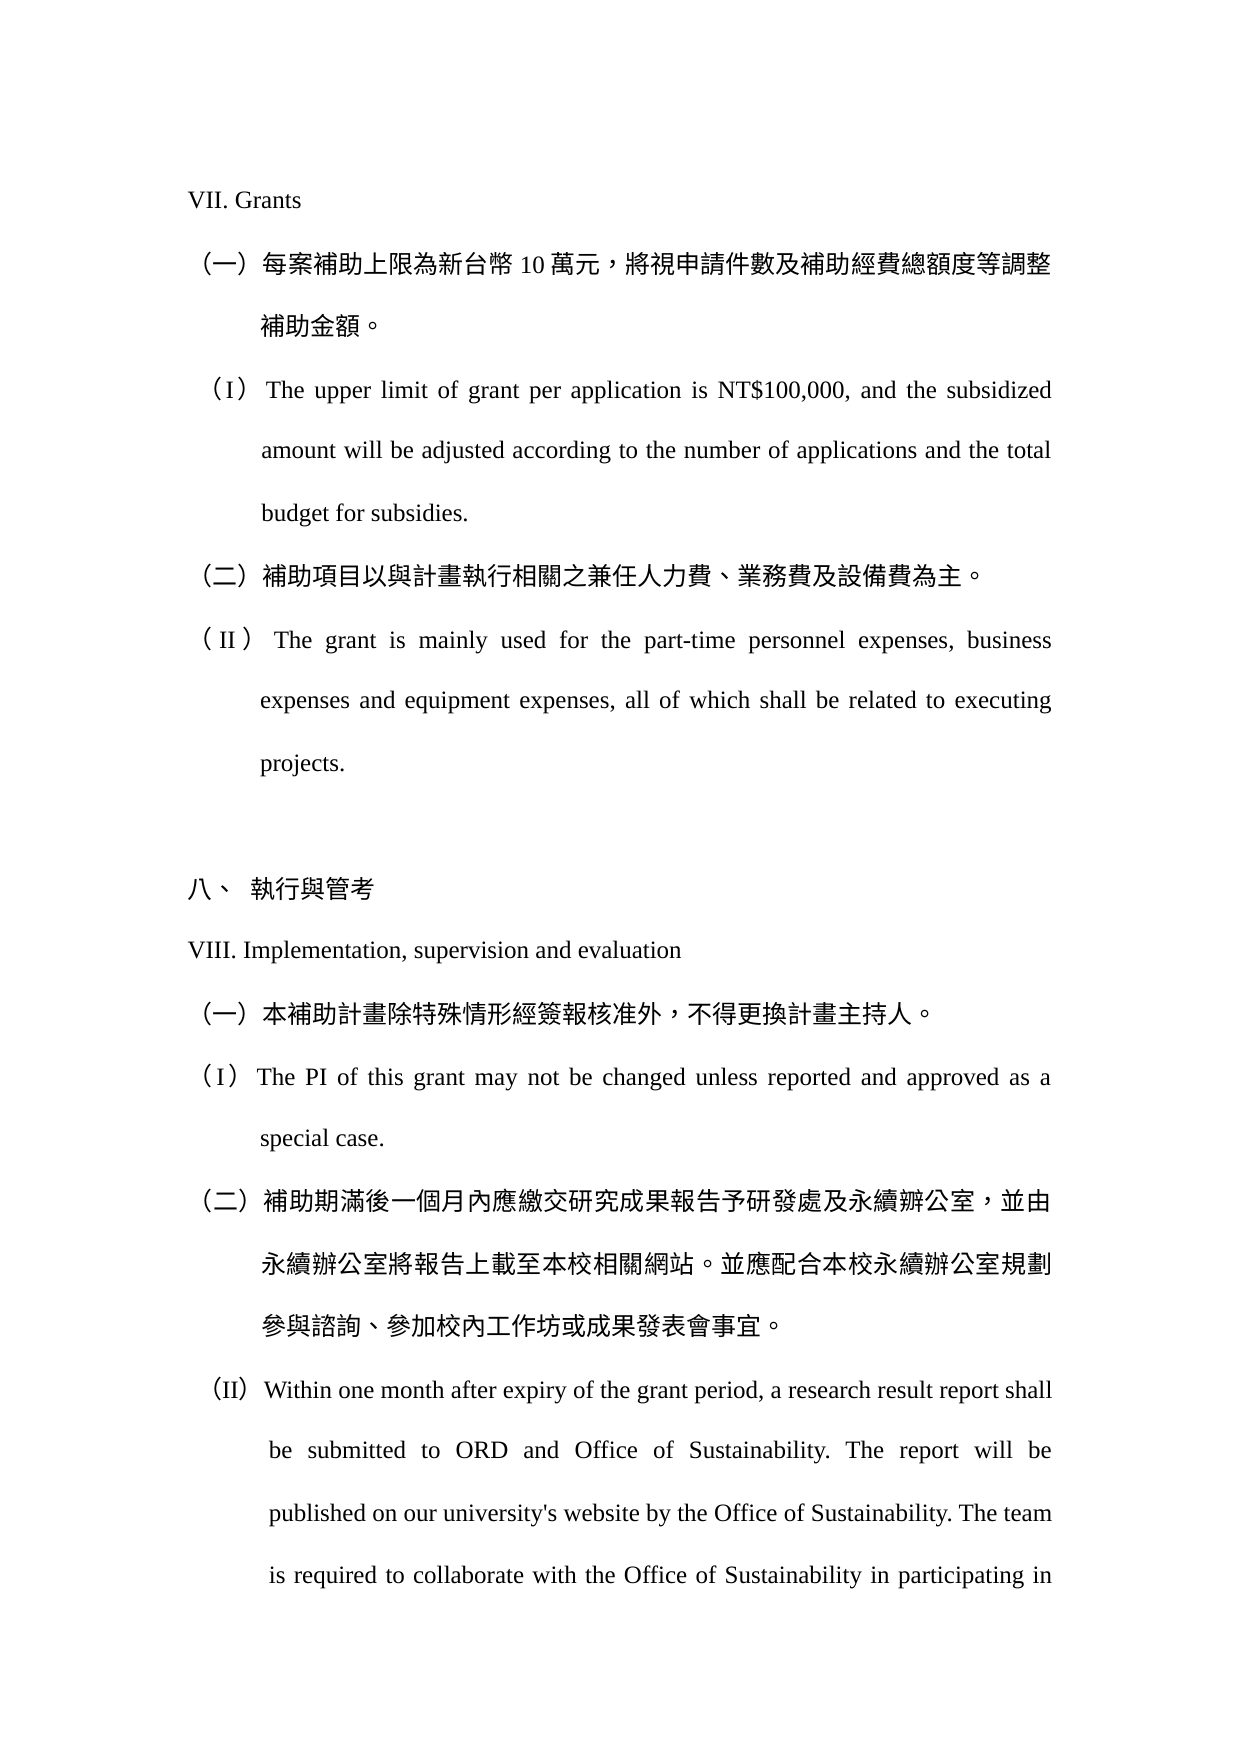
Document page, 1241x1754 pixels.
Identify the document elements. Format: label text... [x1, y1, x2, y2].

text （一）本補助計畫除特殊情形經簽報核准外，不得更換計畫主持人。 [187, 971, 1053, 1033]
text VII. Grants [187, 158, 1053, 221]
text （二）補助項目以與計畫執行相關之兼任人力費、業務費及設備費為主。 [187, 533, 1053, 596]
text （I）The PI of this grant may not be changed unless reported and approved as a special case. [187, 1033, 1053, 1158]
text 八、 執行與管考 [187, 846, 1053, 908]
text VIII. Implementation, supervision and evaluation [187, 908, 1053, 971]
text （II）Within one month after expiry of the grant period, a research result report shall be submitted to ORD and Office of Sustainability. The report will be published on our university's website by the Office of Sustainability. The team is required to collaborate with the Office of Sustainability in participating in [197, 1346, 1053, 1596]
text （II）The grant is mainly used for the part-time personnel expenses, business expenses and equipment expenses, all of which shall be related to executing projects. [187, 596, 1053, 783]
text （一）每案補助上限為新台幣10萬元，將視申請件數及補助經費總額度等調整補助金額。 [187, 221, 1053, 346]
text （二）補助期滿後一個月內應繳交研究成果報告予研發處及永續辧公室，並由永續辦公室將報告上載至本校相關網站。並應配合本校永續辦公室規劃參與諮詢、參加校內工作坊或成果發表會事宜。 [187, 1158, 1053, 1346]
text （I）The upper limit of grant per application is NT$100,000, and the subsidized amount will be adjusted according to the number of applications and the total budget for subsidies. [197, 346, 1053, 533]
